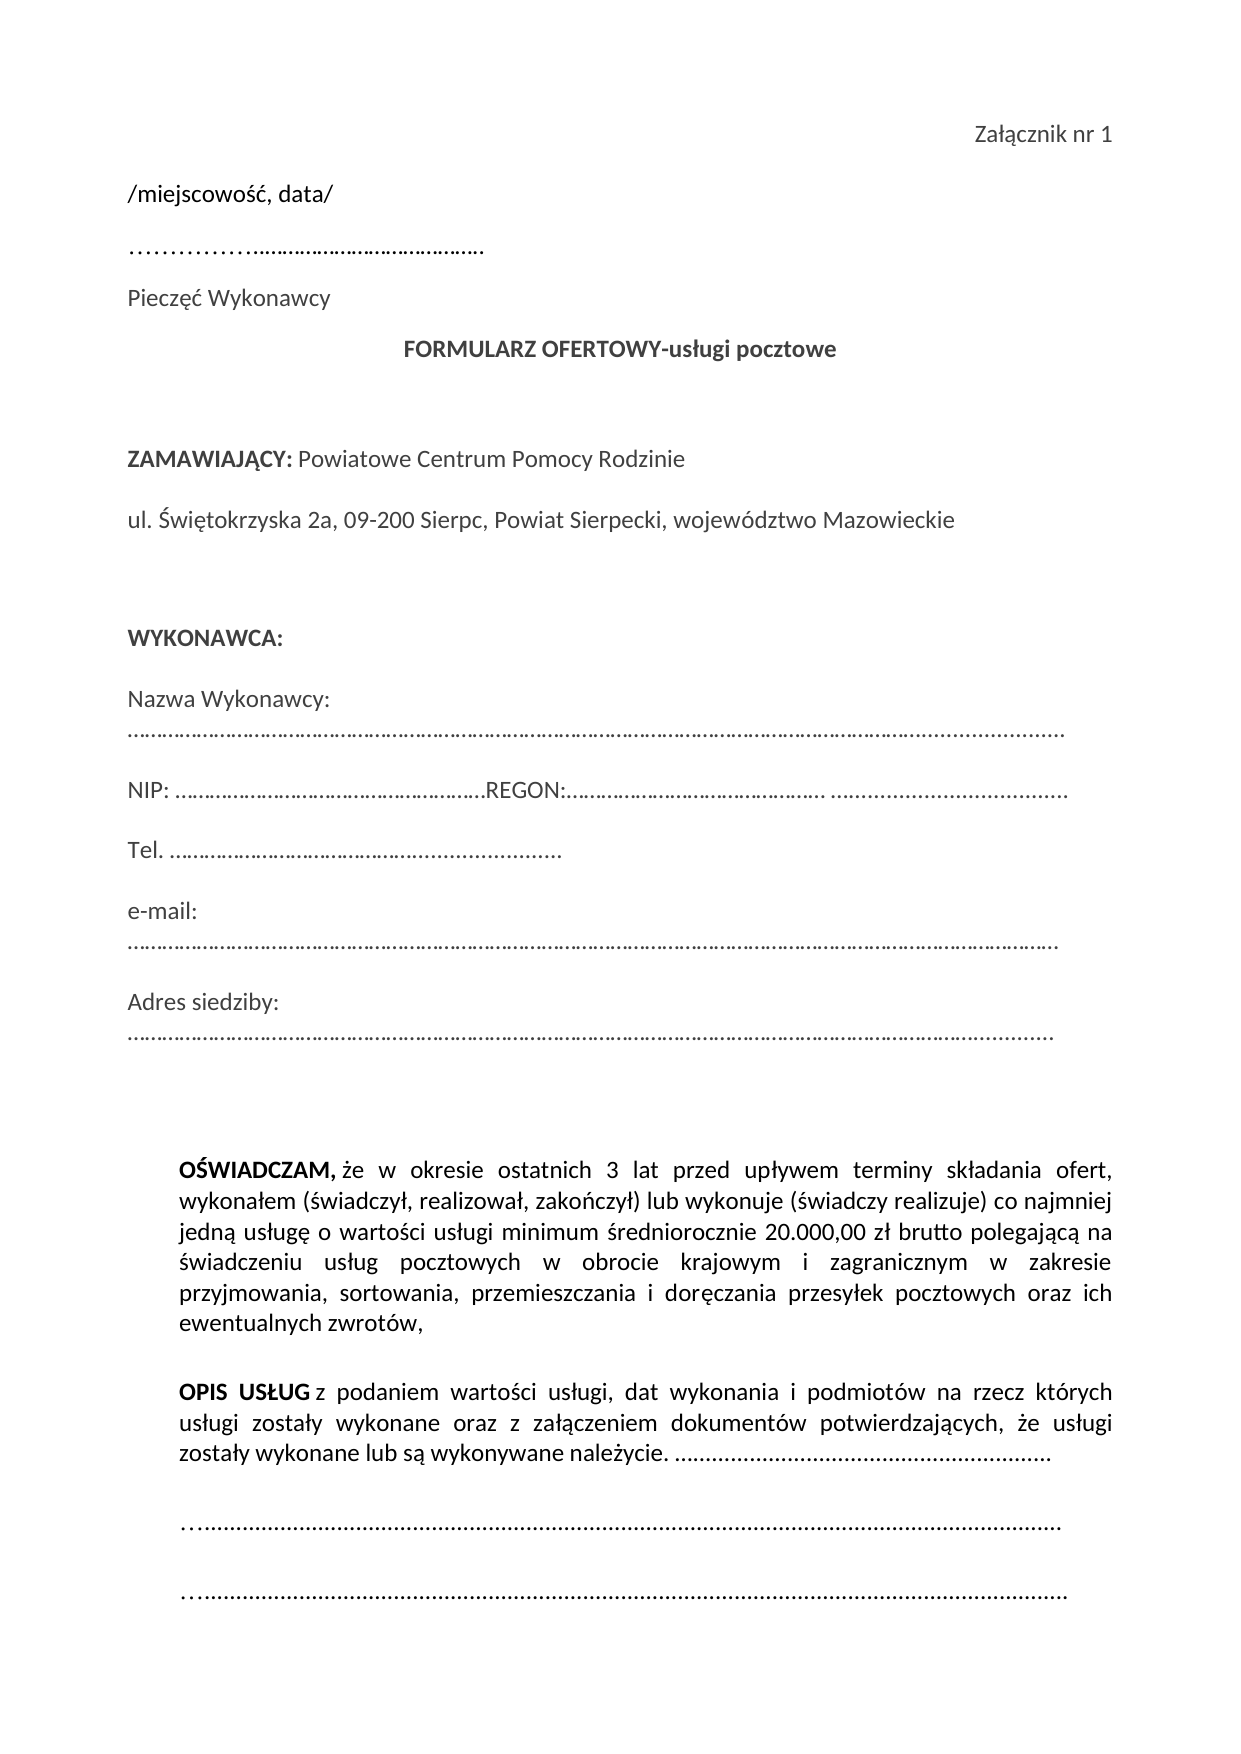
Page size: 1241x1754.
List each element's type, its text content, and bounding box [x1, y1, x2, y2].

text Tel. ……………………………………........................ [127, 834, 1113, 865]
text …......................................................................................................................................... [179, 1575, 1113, 1605]
text ……………..……………………………….. [127, 230, 1113, 261]
text OŚWIADCZAM, że w okresie ostatnich 3 lat przed upływem terminy składania ofert, wykonałem (świadczył, realizował, zakończył) lub wykonuje (świadczy realizuje) co najmniej jedną usługę o wartości usługi minimum średniorocznie 20.000,00 zł brutto polegającą na świadczeniu usług pocztowych w obrocie krajowym i zagranicznym w zakresie przyjmowania, sortowania, przemieszczania i doręczania przesyłek pocztowych oraz ich ewentualnych zwrotów, [179, 1155, 1113, 1338]
text …........................................................................................................................................ [179, 1506, 1113, 1537]
text Pieczęć Wykonawcy [127, 282, 1113, 312]
text Adres siedziby: …………………………………………………………………………………………………………………………………............. [127, 986, 1113, 1047]
text NIP: ………………………………………………REGON:……………………………………… …................................... [127, 774, 1113, 804]
text WYKONAWCA: [127, 622, 1113, 653]
text FORMULARZ OFERTOWY-usługi pocztowe [127, 334, 1113, 364]
text ZAMAWIAJĄCY: Powiatowe Centrum Pomocy Rodzinie [127, 443, 1113, 474]
text ul. Świętokrzyska 2a, 09-200 Sierpc, Powiat Sierpecki, województwo Mazowieckie [127, 504, 1113, 534]
text /miejscowość, data/ [127, 179, 1113, 209]
text OPIS USŁUG z podaniem wartości usługi, dat wykonania i podmiotów na rzecz których usługi zostały wykonane oraz z załączeniem dokumentów potwierdzających, że usługi zostały wykonane lub są wykonywane należycie. …......................................................... [179, 1376, 1113, 1468]
text Załącznik nr 1 [118, 118, 1113, 149]
text Nazwa Wykonawcy: …………………………………………………………………………………………………………………………....................... [127, 683, 1113, 744]
text e-mail:……………………………………………………………………………………………………………………………………………… [127, 895, 1113, 956]
